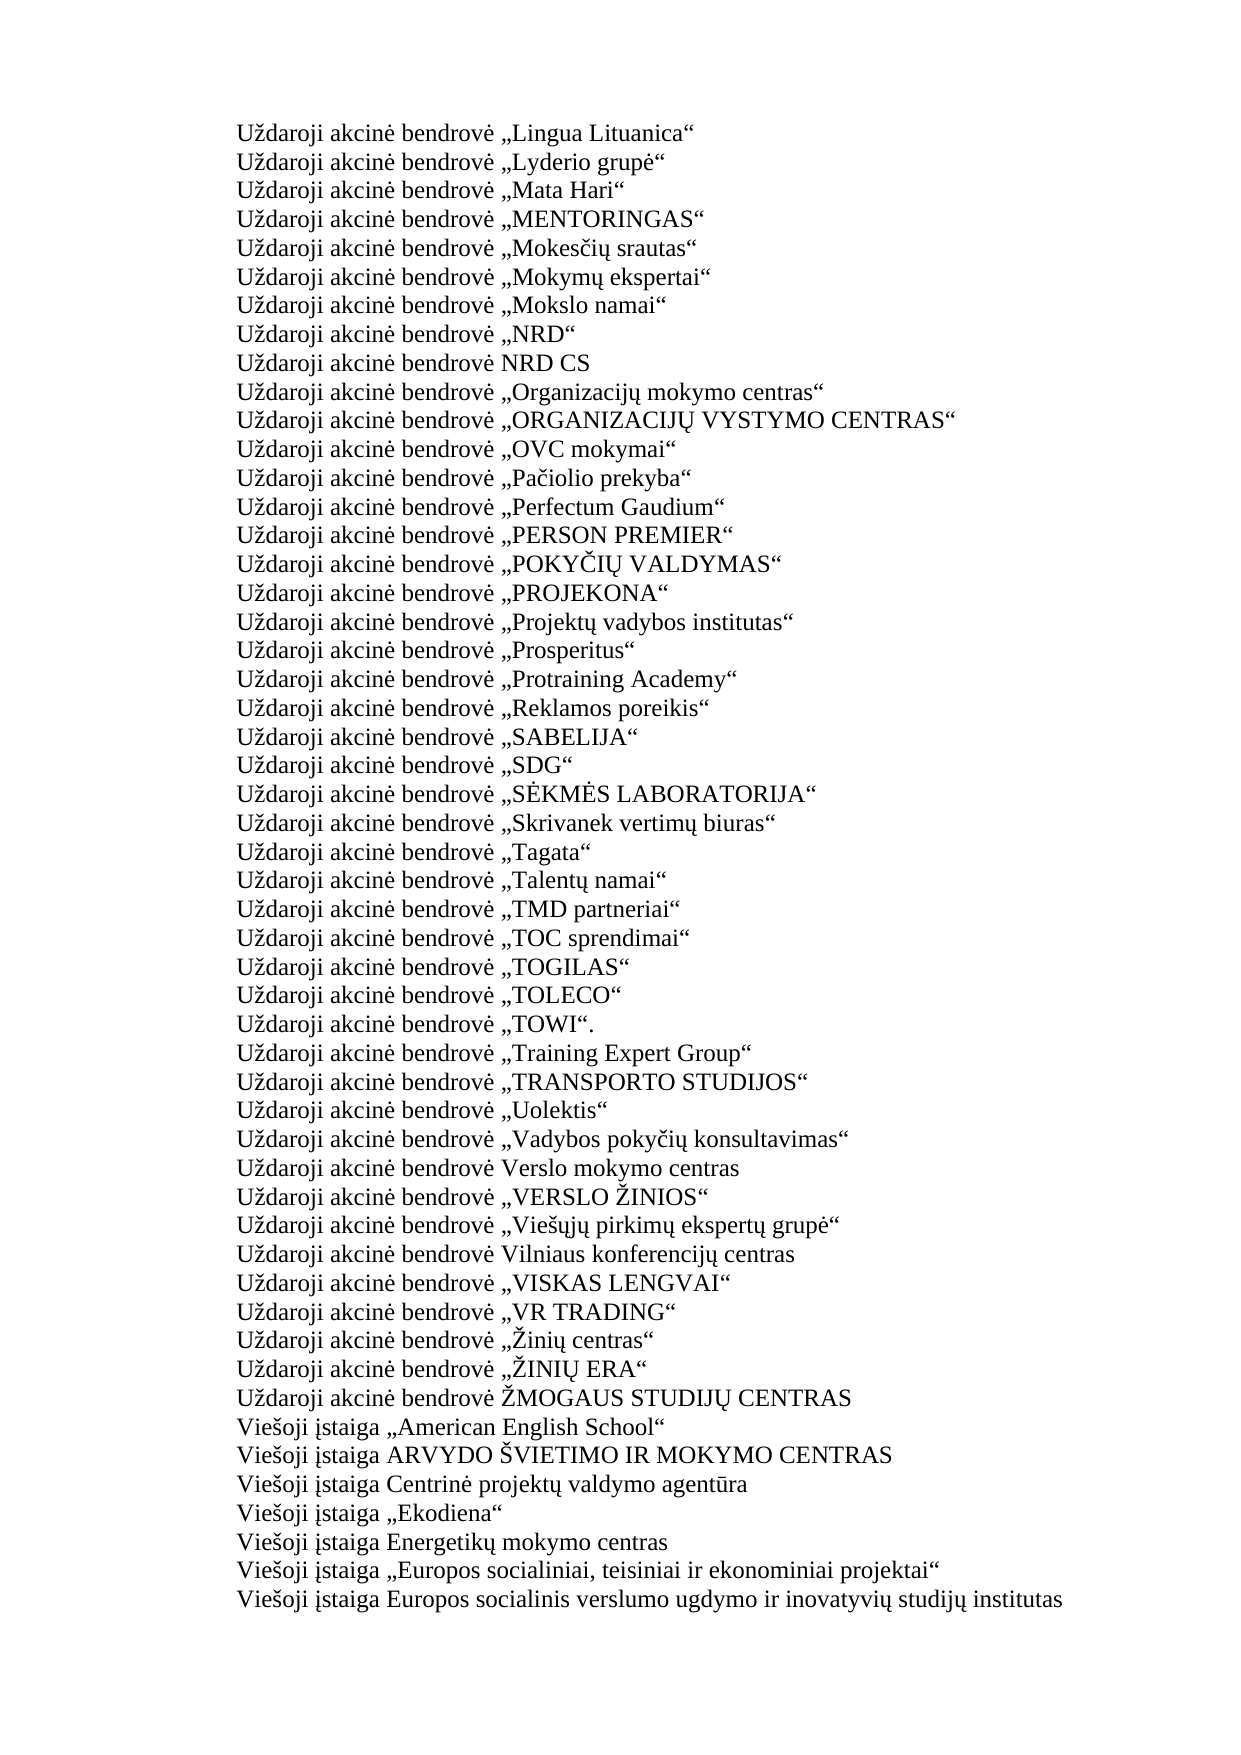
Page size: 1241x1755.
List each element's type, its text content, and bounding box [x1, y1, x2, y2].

text Uždaroji akcinė bendrovė „Prosperitus“ [177, 636, 1122, 664]
text Uždaroji akcinė bendrovė „TOC sprendimai“ [177, 923, 1122, 952]
text Uždaroji akcinė bendrovė „SDG“ [177, 751, 1122, 779]
text Uždaroji akcinė bendrovė „ORGANIZACIJŲ VYSTYMO CENTRAS“ [177, 406, 1122, 434]
text Uždaroji akcinė bendrovė „NRD“ [177, 319, 1122, 348]
text Uždaroji akcinė bendrovė „Perfectum Gaudium“ [177, 492, 1122, 521]
text Viešoji įstaiga Europos socialinis verslumo ugdymo ir inovatyvių studijų institutas [177, 1584, 1122, 1613]
text Uždaroji akcinė bendrovė „TOLECO“ [177, 981, 1122, 1009]
text Uždaroji akcinė bendrovė „VR TRADING“ [177, 1297, 1122, 1326]
text Uždaroji akcinė bendrovė Vilniaus konferencijų centras [177, 1239, 1122, 1268]
text Uždaroji akcinė bendrovė „SABELIJA“ [177, 722, 1122, 751]
text Uždaroji akcinė bendrovė „Uolektis“ [177, 1096, 1122, 1124]
text Uždaroji akcinė bendrovė „PERSON PREMIER“ [177, 521, 1122, 549]
text Uždaroji akcinė bendrovė „TMD partneriai“ [177, 894, 1122, 923]
text Uždaroji akcinė bendrovė „Vadybos pokyčių konsultavimas“ [177, 1124, 1122, 1153]
text Uždaroji akcinė bendrovė „Protraining Academy“ [177, 664, 1122, 693]
text Uždaroji akcinė bendrovė „Training Expert Group“ [177, 1038, 1122, 1067]
text Uždaroji akcinė bendrovė „Lyderio grupė“ [177, 147, 1122, 176]
text Uždaroji akcinė bendrovė „Lingua Lituanica“ [177, 118, 1122, 147]
text Viešoji įstaiga Centrinė projektų valdymo agentūra [177, 1469, 1122, 1498]
text Uždaroji akcinė bendrovė „Mokesčių srautas“ [177, 233, 1122, 262]
text Uždaroji akcinė bendrovė Verslo mokymo centras [177, 1153, 1122, 1182]
text Uždaroji akcinė bendrovė „Reklamos poreikis“ [177, 693, 1122, 722]
text Uždaroji akcinė bendrovė „VERSLO ŽINIOS“ [177, 1182, 1122, 1211]
text Viešoji įstaiga „Europos socialiniai, teisiniai ir ekonominiai projektai“ [177, 1556, 1122, 1584]
text Uždaroji akcinė bendrovė „ŽINIŲ ERA“ [177, 1354, 1122, 1383]
text Uždaroji akcinė bendrovė „TRANSPORTO STUDIJOS“ [177, 1067, 1122, 1096]
text Uždaroji akcinė bendrovė „OVC mokymai“ [177, 434, 1122, 463]
text Uždaroji akcinė bendrovė „Mokslo namai“ [177, 291, 1122, 319]
text Uždaroji akcinė bendrovė „Mokymų ekspertai“ [177, 262, 1122, 291]
text Viešoji įstaiga ARVYDO ŠVIETIMO IR MOKYMO CENTRAS [177, 1441, 1122, 1469]
text Uždaroji akcinė bendrovė „Organizacijų mokymo centras“ [177, 377, 1122, 406]
text Uždaroji akcinė bendrovė „Viešųjų pirkimų ekspertų grupė“ [177, 1211, 1122, 1239]
text Uždaroji akcinė bendrovė „Pačiolio prekyba“ [177, 463, 1122, 492]
text Uždaroji akcinė bendrovė „Žinių centras“ [177, 1326, 1122, 1354]
text Uždaroji akcinė bendrovė NRD CS [177, 348, 1122, 377]
text Uždaroji akcinė bendrovė „PROJEKONA“ [177, 578, 1122, 607]
text Uždaroji akcinė bendrovė „Projektų vadybos institutas“ [177, 607, 1122, 636]
text Viešoji įstaiga Energetikų mokymo centras [177, 1527, 1122, 1556]
text Viešoji įstaiga „Ekodiena“ [177, 1498, 1122, 1527]
text Uždaroji akcinė bendrovė „SĖKMĖS LABORATORIJA“ [177, 779, 1122, 808]
text Uždaroji akcinė bendrovė ŽMOGAUS STUDIJŲ CENTRAS [177, 1383, 1122, 1412]
text Uždaroji akcinė bendrovė „TOWI“. [177, 1009, 1122, 1038]
text Uždaroji akcinė bendrovė „Skrivanek vertimų biuras“ [177, 808, 1122, 837]
text Viešoji įstaiga „American English School“ [177, 1412, 1122, 1441]
text Uždaroji akcinė bendrovė „Mata Hari“ [177, 176, 1122, 204]
text Uždaroji akcinė bendrovė „MENTORINGAS“ [177, 204, 1122, 233]
text Uždaroji akcinė bendrovė „POKYČIŲ VALDYMAS“ [177, 549, 1122, 578]
text Uždaroji akcinė bendrovė „Talentų namai“ [177, 866, 1122, 894]
text Uždaroji akcinė bendrovė „VISKAS LENGVAI“ [177, 1268, 1122, 1297]
text Uždaroji akcinė bendrovė „Tagata“ [177, 837, 1122, 866]
text Uždaroji akcinė bendrovė „TOGILAS“ [177, 952, 1122, 981]
